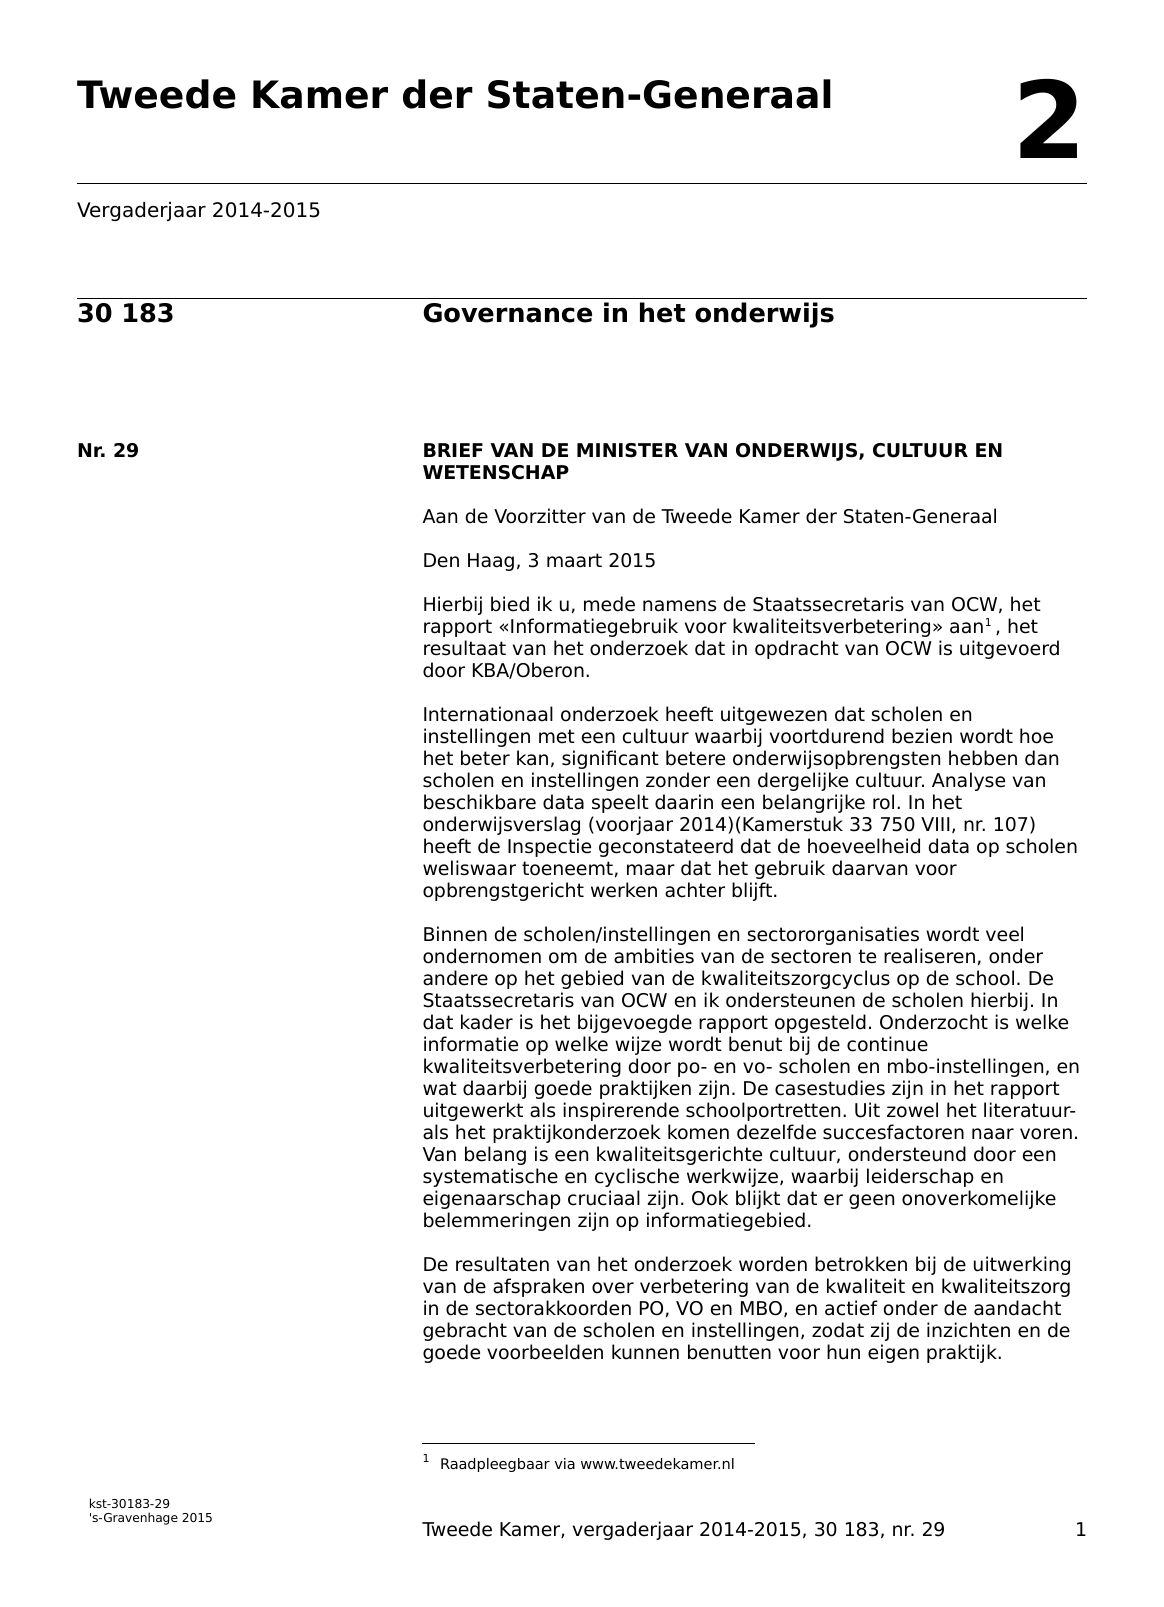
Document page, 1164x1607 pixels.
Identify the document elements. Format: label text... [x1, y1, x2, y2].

text kst-30183-29 [88, 1497, 323, 1511]
text Internationaal onderzoek heeft uitgewezen dat scholen en instellingen met een cultuur waarbij voortdurend bezien wordt hoe het beter kan, significant betere onderwijsopbrengsten hebben dan scholen en instellingen zonder een dergelijke cultuur. Analyse van beschikbare data speelt daarin een belangrijke rol. In het onderwijsverslag (voorjaar 2014)(Kamerstuk 33 750 VIII, nr. 107) heeft de Inspectie geconstateerd dat de hoeveelheid data op scholen weliswaar toeneemt, maar dat het gebruik daarvan voor opbrengstgericht werken achter blijft. [422, 704, 1087, 902]
subtitle 30 183 Governance in het onderwijs [77, 299, 1087, 329]
text Raadpleegbaar via www.tweedekamer.nl [422, 1452, 1087, 1474]
text Aan de Voorzitter van de Tweede Kamer der Staten-Generaal [422, 506, 1087, 528]
table_cell Vergaderjaar 2014-2015 [77, 184, 1087, 298]
table_header Tweede Kamer der Staten-Generaal [77, 59, 886, 183]
text De resultaten van het onderzoek worden betrokken bij de uitwerking van de afspraken over verbetering van de kwaliteit en kwaliteitszorg in de sectorakkoorden PO, VO en MBO, en actief onder de aandacht gebracht van de scholen en instellingen, zodat zij de inzichten en de goede voorbeelden kunnen benutten voor hun eigen praktijk. [422, 1254, 1087, 1364]
text 's-Gravenhage 2015 [88, 1511, 323, 1525]
table_header 2 [886, 59, 1087, 183]
subtitle Nr. 29 BRIEF VAN DE MINISTER VAN ONDERWIJS, CULTUUR EN WETENSCHAP [77, 440, 1087, 484]
text Hierbij bied ik u, mede namens de Staatssecretaris van OCW, het rapport «Informatiegebruik voor kwaliteitsverbetering» aan, het resultaat van het onderzoek dat in opdracht van OCW is uitgevoerd door KBA/Oberon. [422, 594, 1087, 682]
text Binnen de scholen/instellingen en sectororganisaties wordt veel ondernomen om de ambities van de sectoren te realiseren, onder andere op het gebied van de kwaliteitszorgcyclus op de school. De Staatssecretaris van OCW en ik ondersteunen de scholen hierbij. In dat kader is het bijgevoegde rapport opgesteld. Onderzocht is welke informatie op welke wijze wordt benut bij de continue kwaliteitsverbetering door po- en vo- scholen en mbo-instellingen, en wat daarbij goede praktijken zijn. De casestudies zijn in het rapport uitgewerkt als inspirerende schoolportretten. Uit zowel het literatuur- als het praktijkonderzoek komen dezelfde succesfactoren naar voren. Van belang is een kwaliteitsgerichte cultuur, ondersteund door een systematische en cyclische werkwijze, waarbij leiderschap en eigenaarschap cruciaal zijn. Ook blijkt dat er geen onoverkomelijke belemmeringen zijn op informatiegebied. [422, 924, 1087, 1232]
text Den Haag, 3 maart 2015 [422, 550, 1087, 572]
